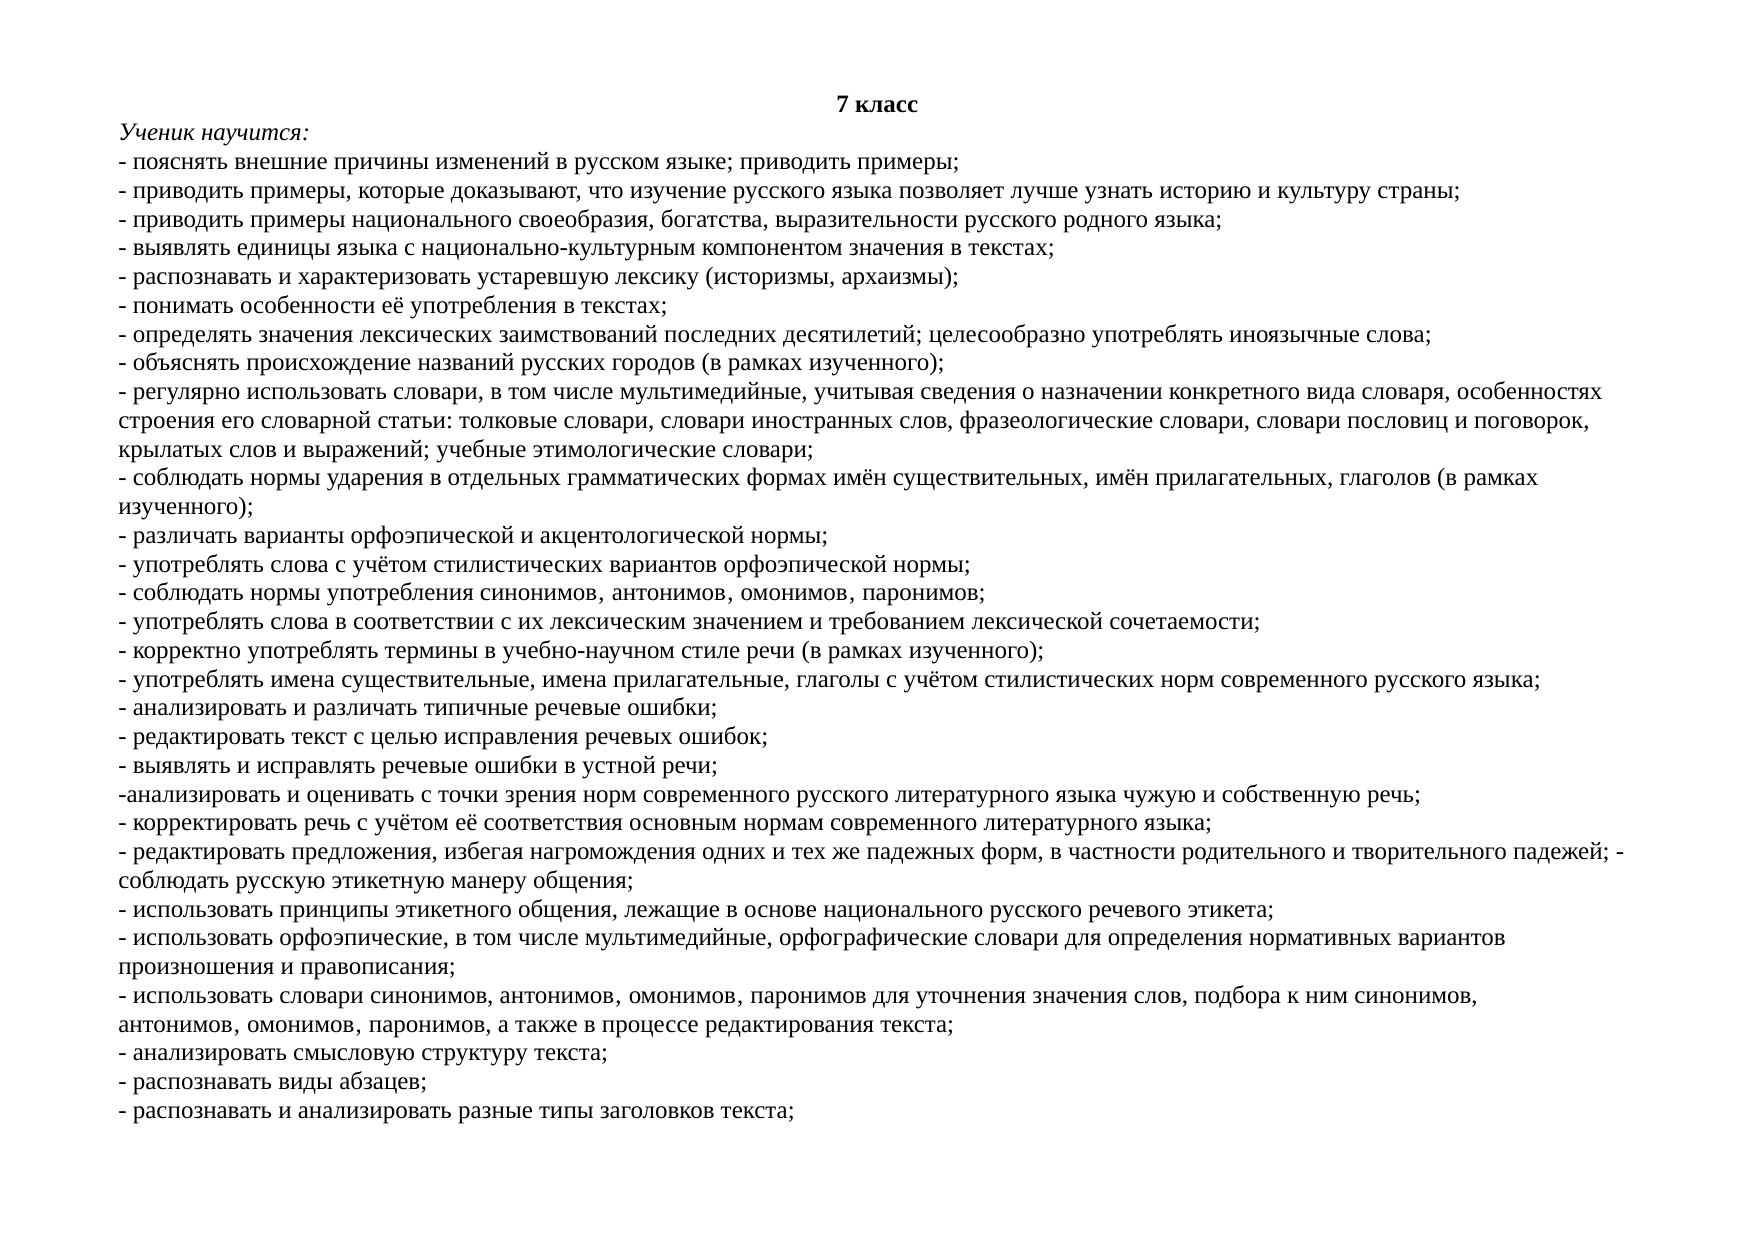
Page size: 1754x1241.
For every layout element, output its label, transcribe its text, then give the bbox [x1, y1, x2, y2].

text - приводить примеры национального своеобразия, богатства, выразительности русского родного языка; [118, 204, 1636, 232]
text - понимать особенности её употребления в текстах; [118, 290, 1636, 319]
text - использовать словари синонимов, антонимов‚ омонимов‚ паронимов для уточнения значения слов, подбора к ним синонимов, антонимов‚ омонимов‚ паронимов, а также в процессе редактирования текста; [118, 980, 1636, 1037]
text Ученик научится: [118, 117, 1636, 146]
text - анализировать и различать типичные речевые ошибки; [118, 692, 1636, 721]
text - пояснять внешние причины изменений в русском языке; приводить примеры; [118, 146, 1636, 175]
text - выявлять и исправлять речевые ошибки в устной речи; [118, 750, 1636, 779]
text - употреблять имена существительные, имена прилагательные, глаголы с учётом стилистических норм современного русского языка; [118, 664, 1636, 692]
text - редактировать текст с целью исправления речевых ошибок; [118, 721, 1636, 750]
text - различать варианты орфоэпической и акцентологической нормы; [118, 520, 1636, 549]
text - выявлять единицы языка с национально-культурным компонентом значения в текстах; [118, 232, 1636, 261]
text - редактировать предложения, избегая нагромождения одних и тех же падежных форм, в частности родительного и творительного падежей; - соблюдать русскую этикетную манеру общения; [118, 836, 1636, 894]
text - употреблять слова в соответствии с их лексическим значением и требованием лексической сочетаемости; [118, 606, 1636, 635]
text - распознавать и характеризовать устаревшую лексику (историзмы, архаизмы); [118, 261, 1636, 290]
text - анализировать смысловую структуру текста; [118, 1037, 1636, 1066]
text - корректировать речь с учётом её соответствия основным нормам современного литературного языка; [118, 807, 1636, 836]
text - использовать орфоэпические, в том числе мультимедийные, орфографические словари для определения нормативных вариантов произношения и правописания; [118, 922, 1636, 980]
text - корректно употреблять термины в учебно-научном стиле речи (в рамках изученного); [118, 635, 1636, 664]
text - употреблять слова с учётом стилистических вариантов орфоэпической нормы; [118, 549, 1636, 577]
text - использовать принципы этикетного общения, лежащие в основе национального русского речевого этикета; [118, 894, 1636, 922]
text - распознавать виды абзацев; [118, 1066, 1636, 1095]
text - определять значения лексических заимствований последних десятилетий; целесообразно употреблять иноязычные слова; [118, 319, 1636, 347]
text -анализировать и оценивать с точки зрения норм современного русского литературного языка чужую и собственную речь; [118, 779, 1636, 807]
text - объяснять происхождение названий русских городов (в рамках изученного); [118, 347, 1636, 376]
text - соблюдать нормы ударения в отдельных грамматических формах имён существительных, имён прилагательных, глаголов (в рамках изученного); [118, 462, 1636, 520]
text - соблюдать нормы употребления синонимов‚ антонимов‚ омонимов‚ паронимов; [118, 577, 1636, 606]
text 7 класс [118, 89, 1636, 117]
text - распознавать и анализировать разные типы заголовков текста; [118, 1095, 1636, 1124]
text - приводить примеры, которые доказывают, что изучение русского языка позволяет лучше узнать историю и культуру страны; [118, 175, 1636, 204]
text - регулярно использовать словари, в том числе мультимедийные, учитывая сведения о назначении конкретного вида словаря, особенностях строения его словарной статьи: толковые словари, словари иностранных слов, фразеологические словари, словари пословиц и поговорок, крылатых слов и выражений; учебные этимологические словари; [118, 376, 1636, 462]
